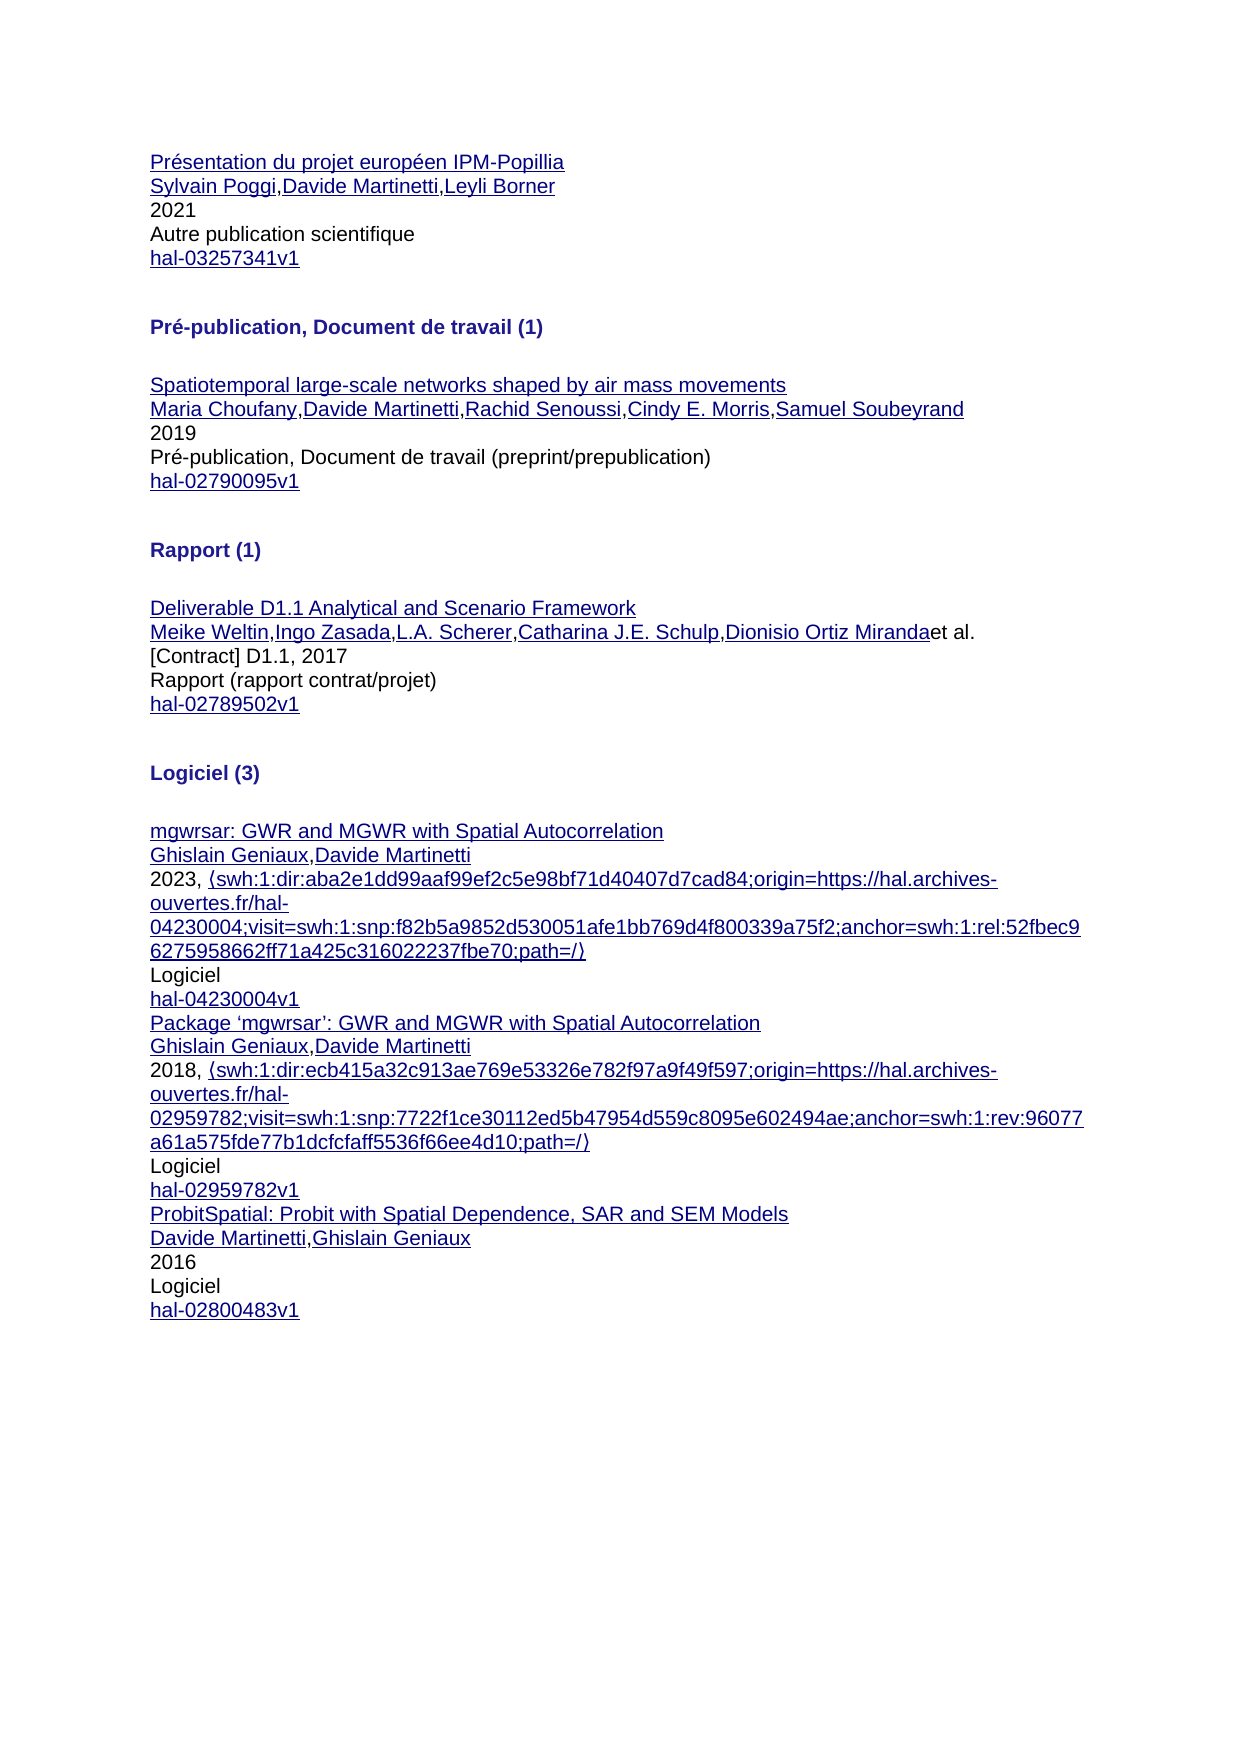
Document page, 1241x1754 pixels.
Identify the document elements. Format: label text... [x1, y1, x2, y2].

table_cell Présentation du projet européen IPM-Popillia Sylvain Poggi,Davide Martinetti,Leyli Borner 2021 Autre publication scientifique hal-03257341v1 [150, 150, 1090, 270]
subtitle Pré-publication, Document de travail (1) [150, 314, 1090, 338]
table_cell ProbitSpatial: Probit with Spatial Dependence, SAR and SEM Models Davide Martinetti,Ghislain Geniaux 2016 Logiciel hal-02800483v1 [150, 1202, 1090, 1322]
table_cell Package ‘mgwrsar’: GWR and MGWR with Spatial Autocorrelation Ghislain Geniaux,Davide Martinetti 2018, ⟨swh:1:dir:ecb415a32c913ae769e53326e782f97a9f49f597;origin=https://hal.archives-ouvertes.fr/hal-02959782;visit=swh:1:snp:7722f1ce30112ed5b47954d559c8095e602494ae;anchor=swh:1:rev:96077a61a575fde77b1dcfcfaff5536f66ee4d10;path=/⟩ Logiciel hal-02959782v1 [150, 1010, 1090, 1202]
subtitle Rapport (1) [150, 537, 1090, 561]
table_header Spatiotemporal large-scale networks shaped by air mass movements Maria Choufany,Davide Martinetti,Rachid Senoussi,Cindy E. Morris,Samuel Soubeyrand 2019 Pré-publication, Document de travail (preprint/prepublication) hal-02790095v1 [150, 373, 1090, 493]
subtitle Logiciel (3) [150, 760, 1090, 784]
table_header mgwrsar: GWR and MGWR with Spatial Autocorrelation Ghislain Geniaux,Davide Martinetti 2023, ⟨swh:1:dir:aba2e1dd99aaf99ef2c5e98bf71d40407d7cad84;origin=https://hal.archives-ouvertes.fr/hal-04230004;visit=swh:1:snp:f82b5a9852d530051afe1bb769d4f800339a75f2;anchor=swh:1:rel:52fbec96275958662ff71a425c316022237fbe70;path=/⟩ Logiciel hal-04230004v1 [150, 819, 1090, 1010]
table_header Deliverable D1.1 Analytical and Scenario Framework Meike Weltin,Ingo Zasada,L.A. Scherer,Catharina J.E. Schulp,Dionisio Ortiz Mirandaet al. [Contract] D1.1, 2017 Rapport (rapport contrat/projet) hal-02789502v1 [150, 596, 1090, 716]
